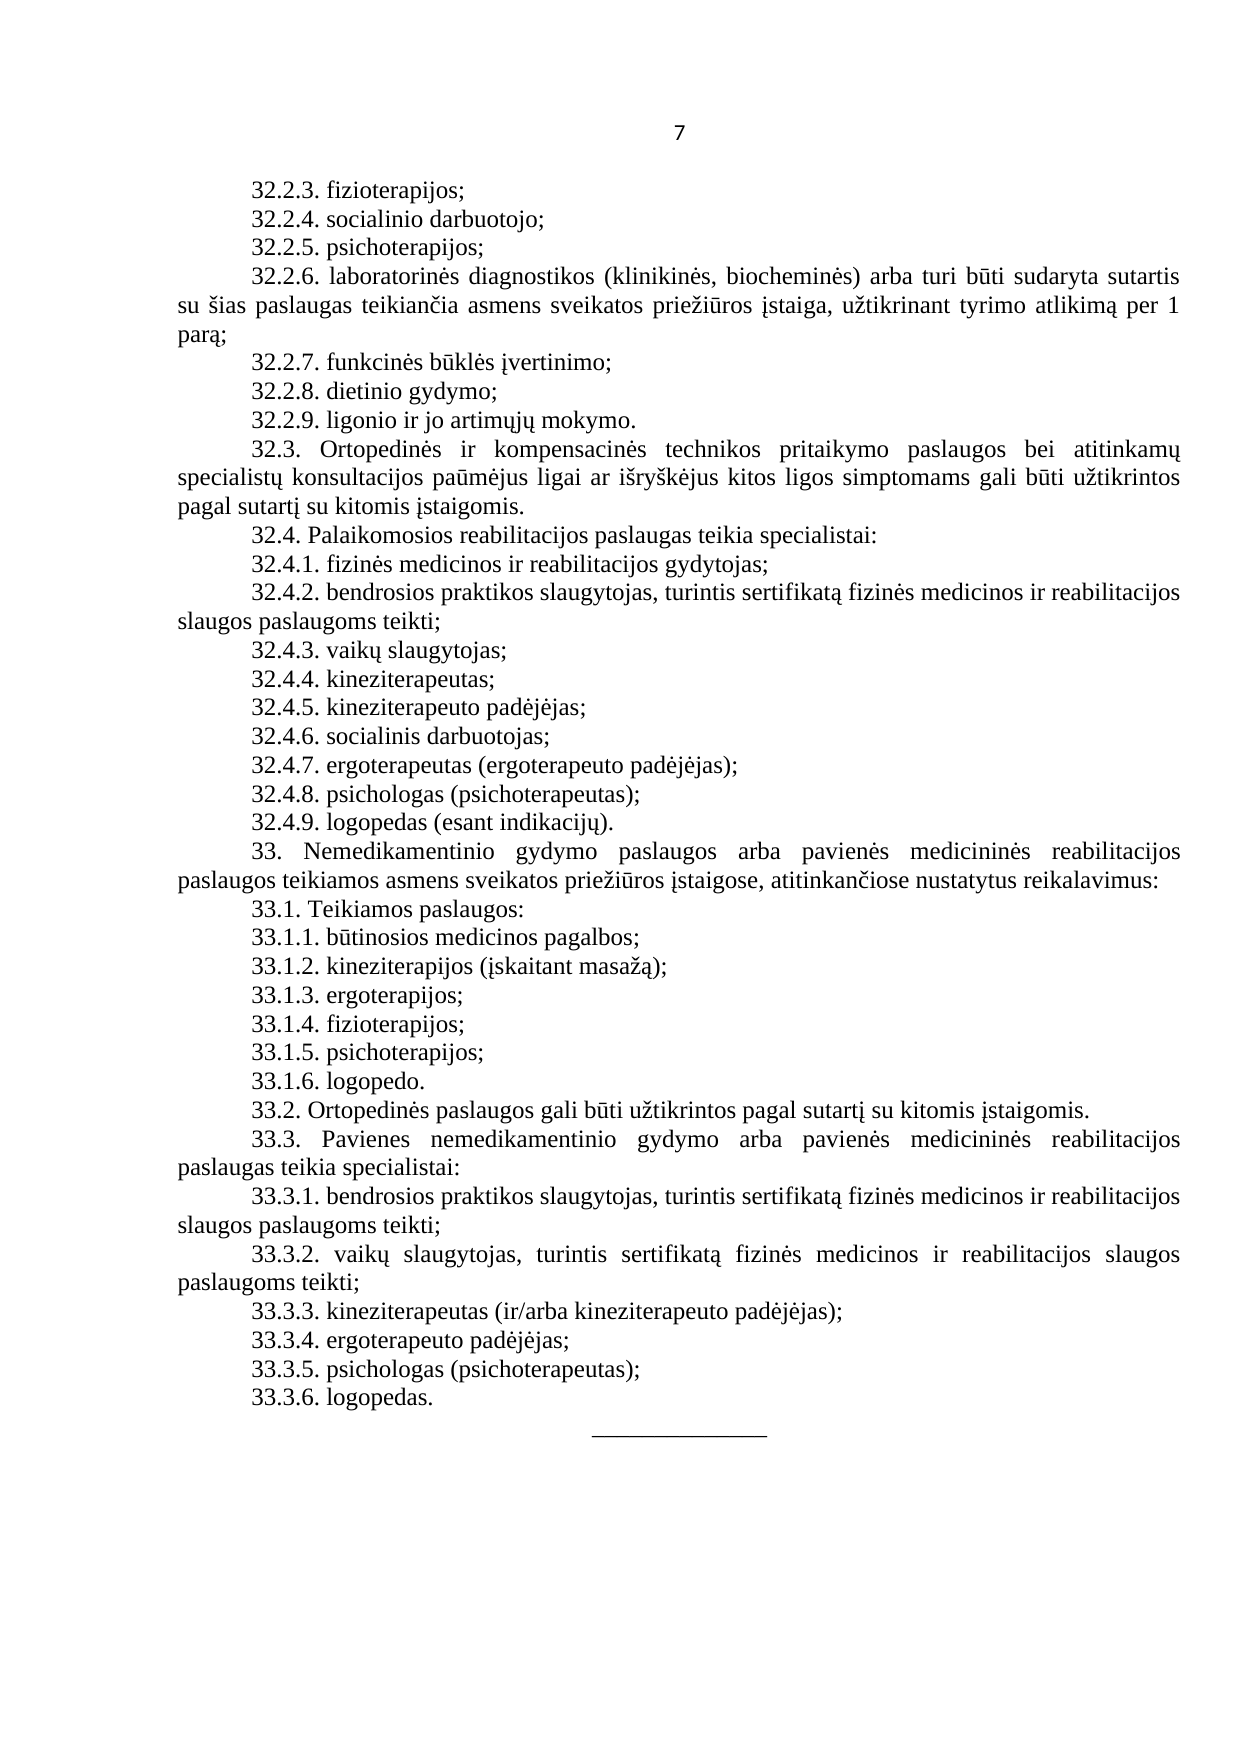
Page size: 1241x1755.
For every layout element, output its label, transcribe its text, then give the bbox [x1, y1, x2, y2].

text 32.2.3. fizioterapijos; [177, 175, 1181, 204]
text 33.1.6. logopedo. [177, 1066, 1181, 1095]
text 32.4.9. logopedas (esant indikacijų). [177, 807, 1181, 836]
text 32.4.1. fizinės medicinos ir reabilitacijos gydytojas; [177, 549, 1181, 577]
text 32.4.7. ergoterapeutas (ergoterapeuto padėjėjas); [177, 750, 1181, 779]
text 33. Nemedikamentinio gydymo paslaugos arba pavienės medicininės reabilitacijos paslaugos teikiamos asmens sveikatos priežiūros įstaigose, atitinkančiose nustatytus reikalavimus: [177, 836, 1181, 894]
text 32.2.7. funkcinės būklės įvertinimo; [177, 347, 1181, 376]
text 33.3. Pavienes nemedikamentinio gydymo arba pavienės medicininės reabilitacijos paslaugas teikia specialistai: [177, 1124, 1181, 1181]
text 32.2.4. socialinio darbuotojo; [177, 204, 1181, 232]
text 32.2.8. dietinio gydymo; [177, 376, 1181, 405]
text 33.3.5. psichologas (psichoterapeutas); [177, 1354, 1181, 1382]
text 32.4. Palaikomosios reabilitacijos paslaugas teikia specialistai: [177, 520, 1181, 549]
text 32.4.3. vaikų slaugytojas; [177, 635, 1181, 664]
text 33.3.6. logopedas. [177, 1382, 1181, 1411]
text 33.1.5. psichoterapijos; [177, 1037, 1181, 1066]
text 33.3.4. ergoterapeuto padėjėjas; [177, 1325, 1181, 1354]
text 32.4.5. kineziterapeuto padėjėjas; [177, 692, 1181, 721]
text 32.4.4. kineziterapeutas; [177, 664, 1181, 692]
text 33.3.3. kineziterapeutas (ir/arba kineziterapeuto padėjėjas); [177, 1296, 1181, 1325]
text ______________ [177, 1411, 1181, 1440]
text 32.2.5. psichoterapijos; [177, 232, 1181, 261]
text 33.1.2. kineziterapijos (įskaitant masažą); [177, 951, 1181, 980]
text 33.1. Teikiamos paslaugos: [177, 894, 1181, 922]
text 32.2.9. ligonio ir jo artimųjų mokymo. [177, 405, 1181, 434]
text 32.4.2. bendrosios praktikos slaugytojas, turintis sertifikatą fizinės medicinos ir reabilitacijos slaugos paslaugoms teikti; [177, 577, 1181, 635]
text 33.2. Ortopedinės paslaugos gali būti užtikrintos pagal sutartį su kitomis įstaigomis. [177, 1095, 1181, 1124]
text 32.4.6. socialinis darbuotojas; [177, 721, 1181, 750]
text 32.4.8. psichologas (psichoterapeutas); [177, 779, 1181, 807]
text 32.3. Ortopedinės ir kompensacinės technikos pritaikymo paslaugos bei atitinkamų specialistų konsultacijos paūmėjus ligai ar išryškėjus kitos ligos simptomams gali būti užtikrintos pagal sutartį su kitomis įstaigomis. [177, 434, 1181, 520]
text 33.1.4. fizioterapijos; [177, 1009, 1181, 1037]
text 33.3.1. bendrosios praktikos slaugytojas, turintis sertifikatą fizinės medicinos ir reabilitacijos slaugos paslaugoms teikti; [177, 1181, 1181, 1239]
text 33.3.2. vaikų slaugytojas, turintis sertifikatą fizinės medicinos ir reabilitacijos slaugos paslaugoms teikti; [177, 1239, 1181, 1296]
text 33.1.3. ergoterapijos; [177, 980, 1181, 1009]
text 32.2.6. laboratorinės diagnostikos (klinikinės, biocheminės) arba turi būti sudaryta sutartis su šias paslaugas teikiančia asmens sveikatos priežiūros įstaiga, užtikrinant tyrimo atlikimą per 1 parą; [177, 261, 1181, 347]
text 33.1.1. būtinosios medicinos pagalbos; [177, 922, 1181, 951]
